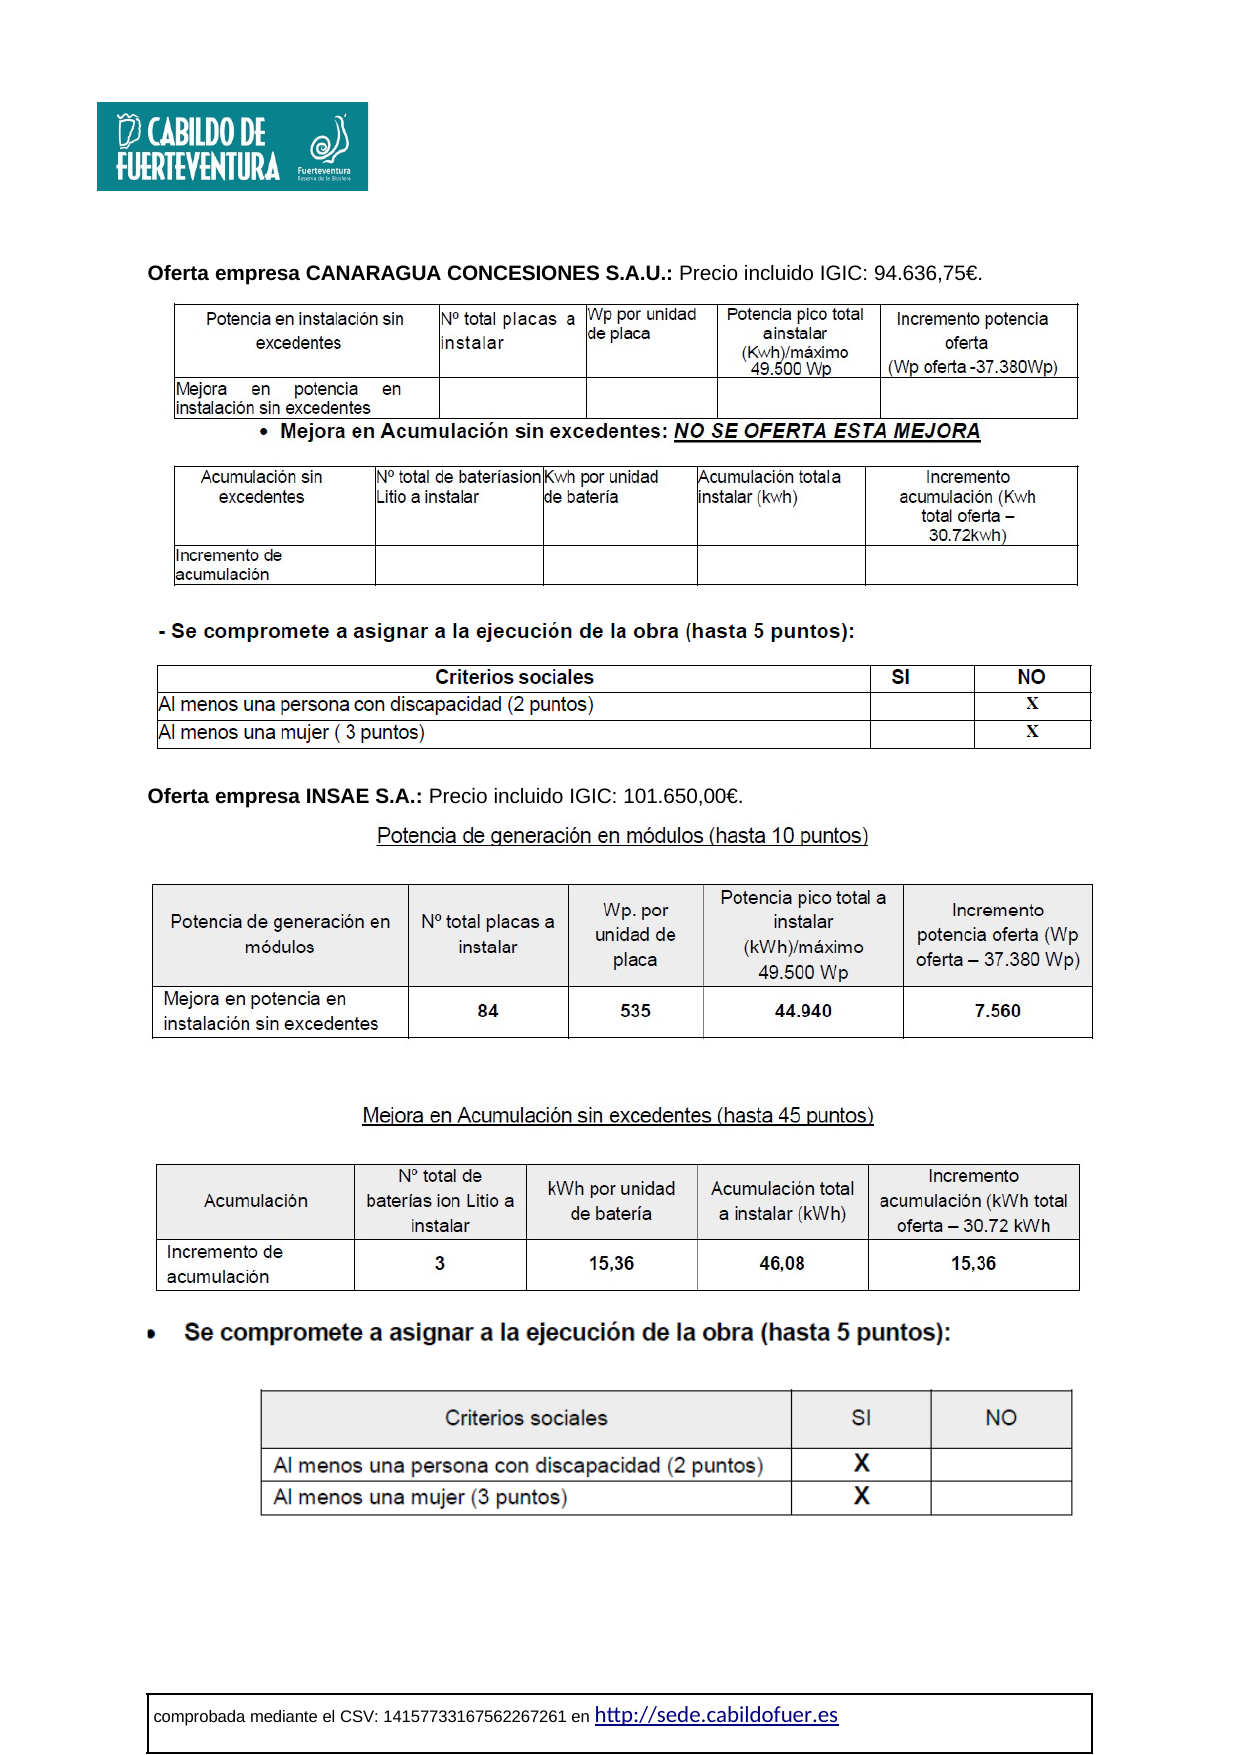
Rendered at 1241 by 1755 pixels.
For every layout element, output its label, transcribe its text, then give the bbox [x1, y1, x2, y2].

text Oferta empresa CANARAGUA CONCESIONES S.A.U.: Precio incluido IGIC: 94.636,75€. [147, 260, 1107, 284]
text Oferta empresa INSAE S.A.: Precio incluido IGIC: 101.650,00€. [147, 783, 1107, 807]
